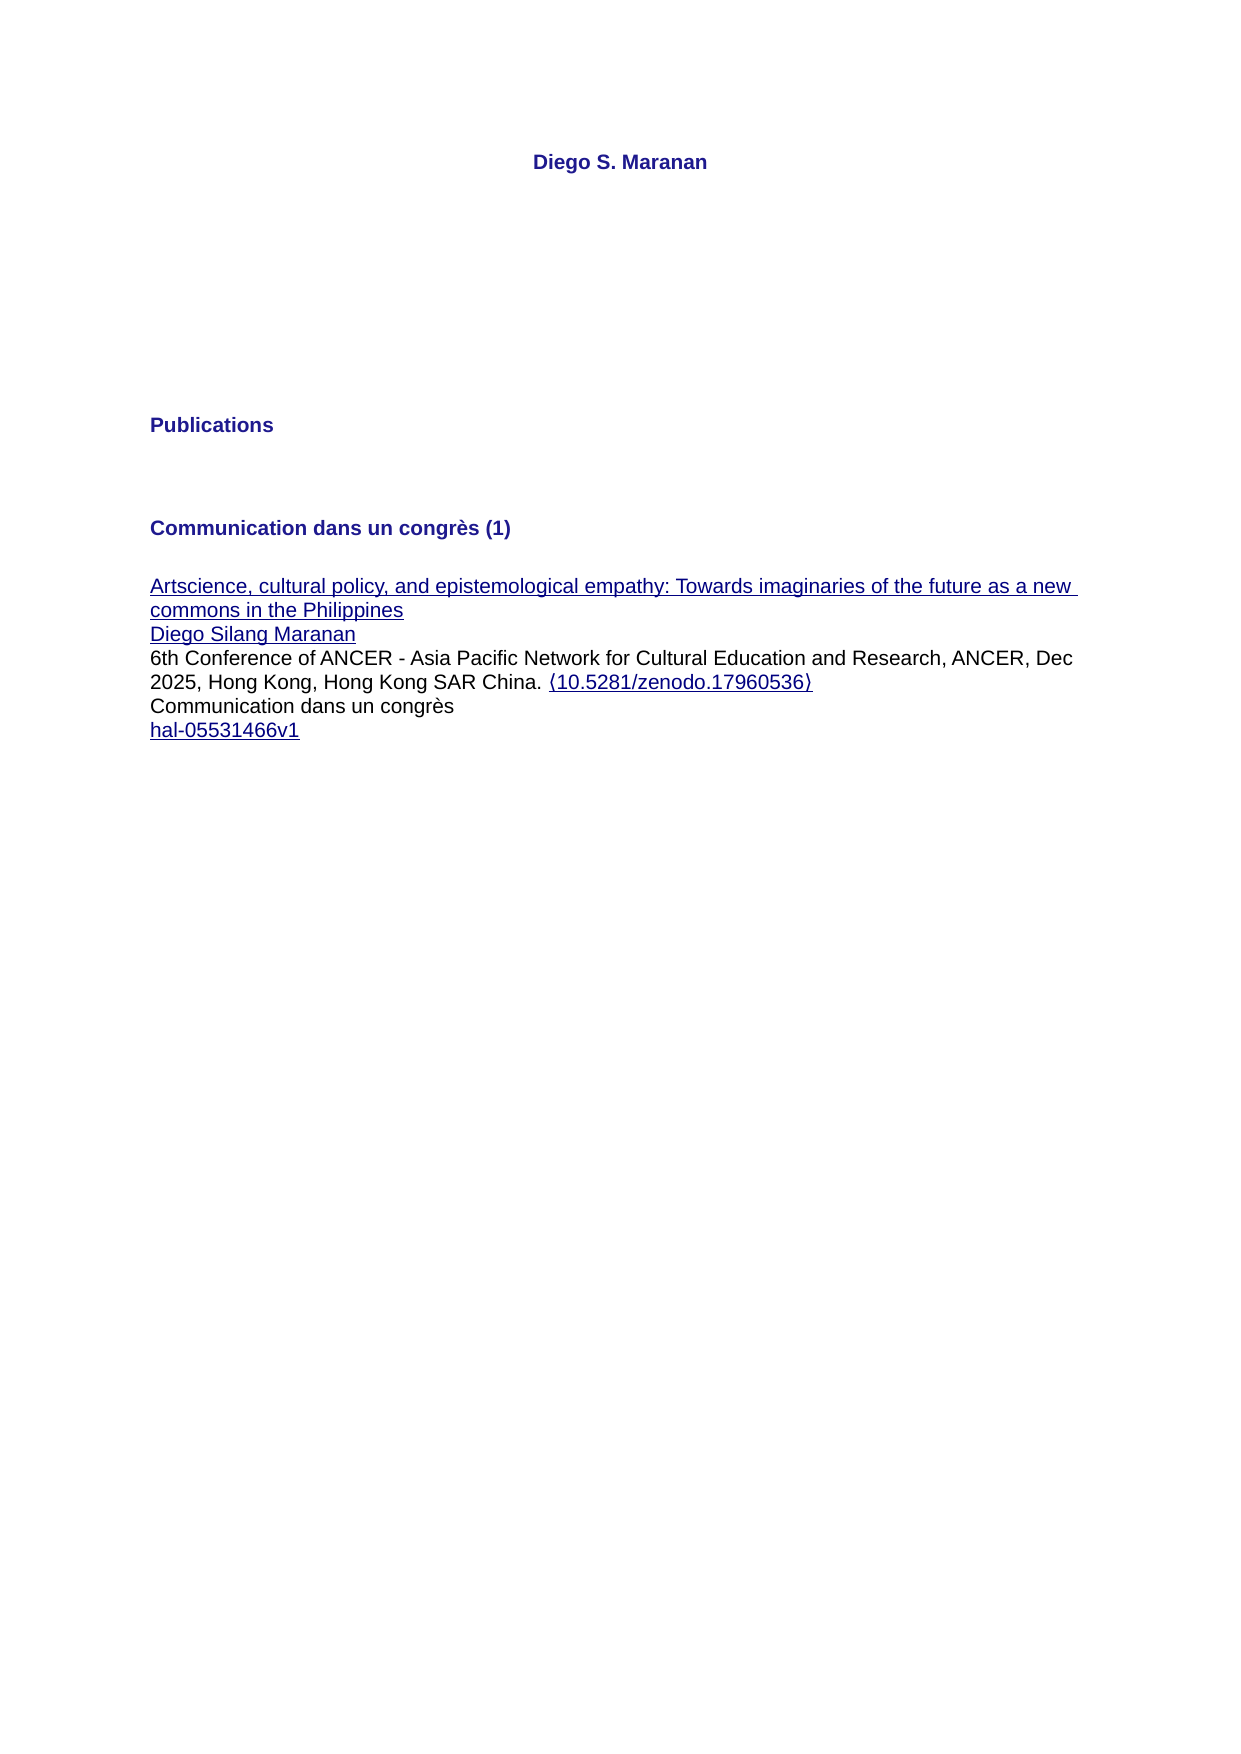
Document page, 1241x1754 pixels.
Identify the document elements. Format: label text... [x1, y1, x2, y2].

subtitle Publications [150, 412, 1090, 436]
subtitle Diego S. Maranan [150, 150, 1090, 174]
subtitle Communication dans un congrès (1) [150, 516, 1090, 539]
table_header Artscience, cultural policy, and epistemological empathy: Towards imaginaries of the future as a new commons in the Philippines Diego Silang Maranan 6th Conference of ANCER - Asia Pacific Network for Cultural Education and Research, ANCER, Dec 2025, Hong Kong, Hong Kong SAR China. ⟨10.5281/zenodo.17960536⟩ Communication dans un congrès hal-05531466v1 [150, 574, 1090, 742]
